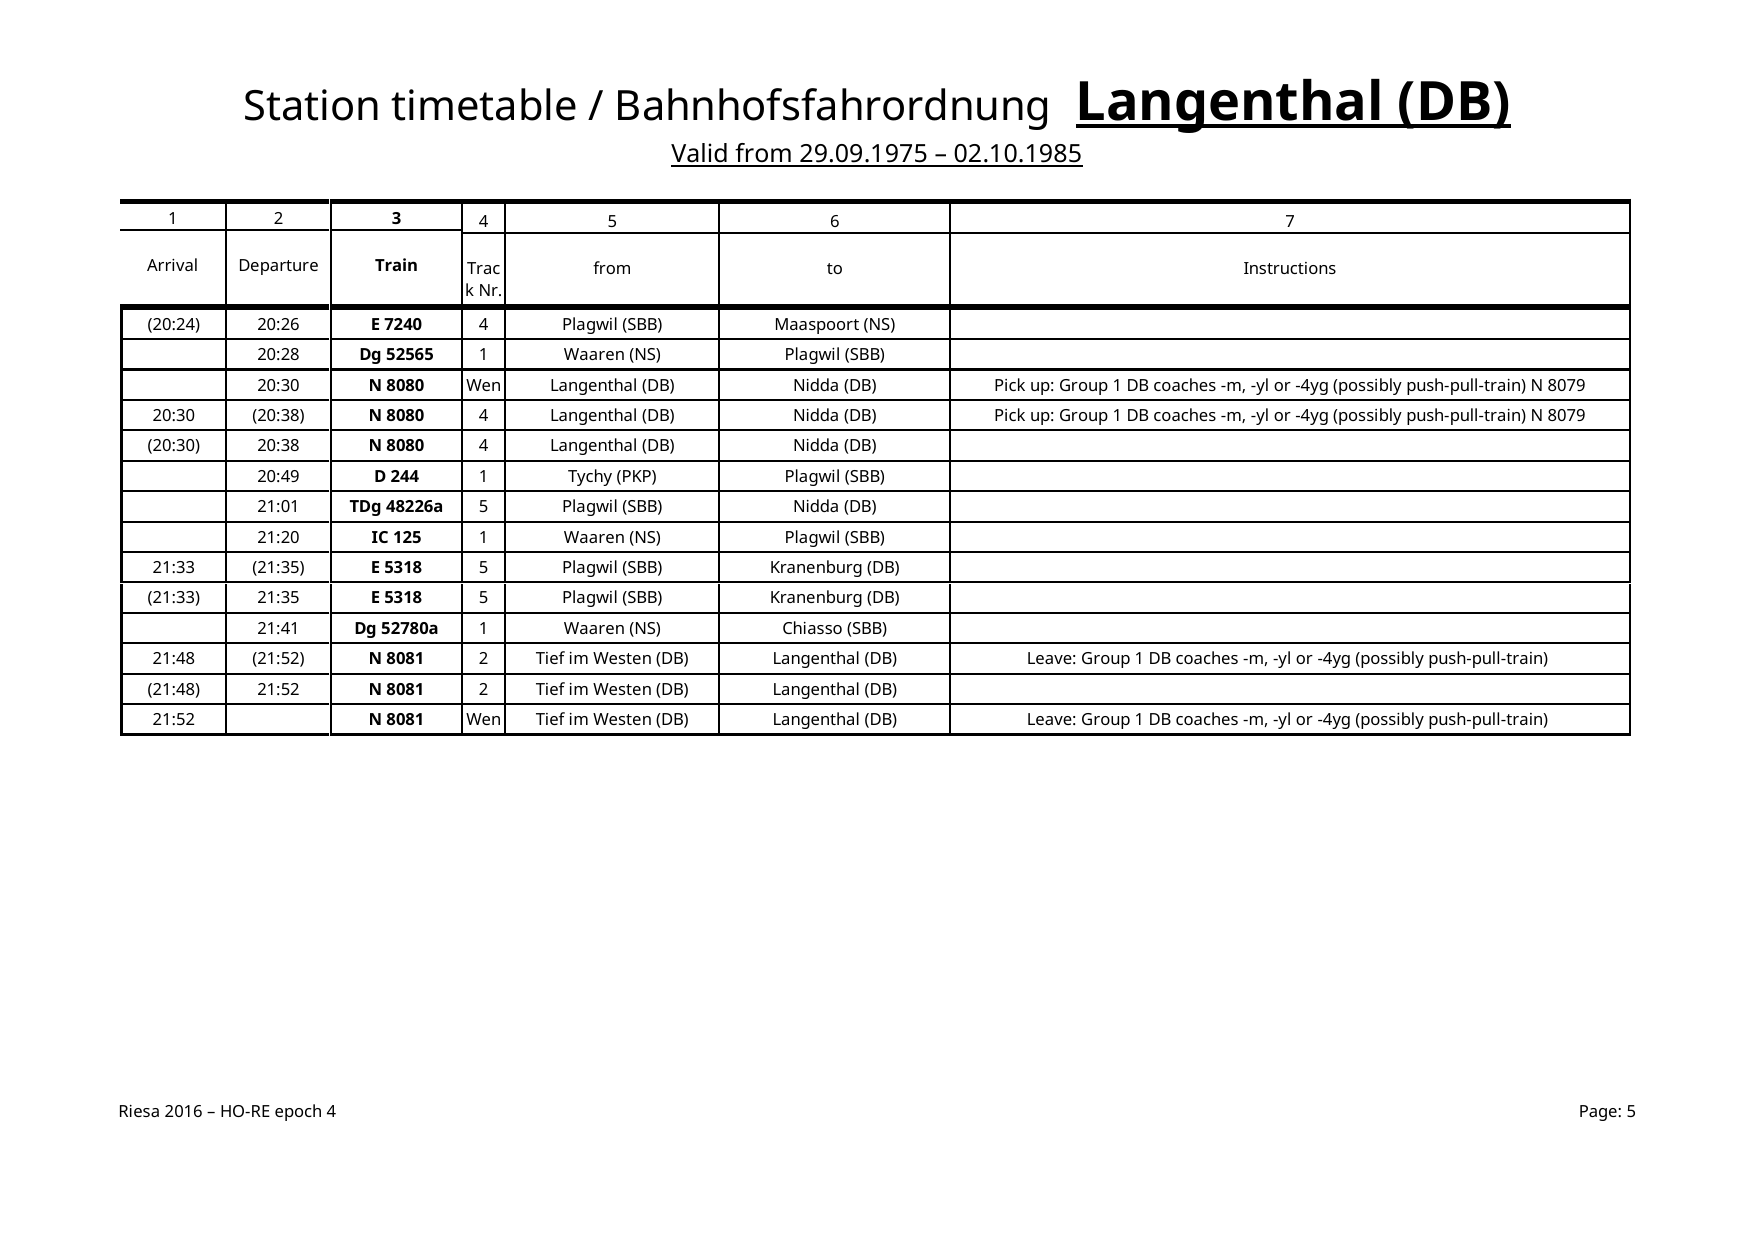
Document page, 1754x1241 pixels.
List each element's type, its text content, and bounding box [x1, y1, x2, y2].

table_cell Langenthal (DB) [506, 431, 718, 460]
table_cell 4 [463, 401, 504, 429]
table_cell Tief im Westen (DB) [506, 644, 718, 673]
table_cell (20:30) [123, 431, 225, 460]
table_cell 1 [463, 523, 504, 551]
table_header 6 to [720, 204, 949, 232]
table_cell 5 [463, 492, 504, 521]
table_cell Waaren (NS) [506, 523, 718, 551]
table_header 3 Train [332, 231, 461, 304]
table_cell [951, 431, 1629, 460]
table_cell (20:38) [227, 401, 329, 429]
table_cell Tief im Westen (DB) [506, 675, 718, 703]
table_cell [951, 523, 1629, 551]
table_cell Leave: Group 1 DB coaches -m, -yl or -4yg (possibly push-pull-train) [951, 644, 1629, 673]
table_cell 21:01 [227, 492, 329, 521]
table_cell [227, 705, 329, 733]
table_cell Leave: Group 1 DB coaches -m, -yl or -4yg (possibly push-pull-train) [951, 705, 1629, 733]
table_cell D 244 [332, 462, 461, 490]
table_cell [951, 492, 1629, 521]
table_cell [951, 340, 1629, 368]
table_cell Nidda (DB) [720, 492, 949, 521]
table_cell N 8080 [332, 401, 461, 429]
table_cell 21:20 [227, 523, 329, 551]
table_cell [123, 340, 225, 368]
table_cell Wen [463, 371, 504, 399]
table_cell Nidda (DB) [720, 371, 949, 399]
table_cell [951, 553, 1629, 581]
table_cell 5 [463, 584, 504, 612]
table_cell Kranenburg (DB) [720, 584, 949, 612]
table_cell 1 [463, 340, 504, 368]
table_cell Langenthal (DB) [506, 401, 718, 429]
table_cell 1 [463, 462, 504, 490]
table_cell [951, 462, 1629, 490]
table_cell (20:24) [123, 310, 225, 338]
table_cell Langenthal (DB) [720, 644, 949, 673]
table_header 3 Train [332, 204, 461, 229]
table_cell Dg 52780a [332, 614, 461, 642]
table_cell 1 [463, 614, 504, 642]
table_header 7 Instructions [951, 234, 1629, 304]
table_cell Nidda (DB) [720, 431, 949, 460]
table_cell Wen [463, 705, 504, 733]
table_cell N 8080 [332, 371, 461, 399]
table_cell 20:38 [227, 431, 329, 460]
table_cell [951, 584, 1629, 612]
table_cell N 8081 [332, 644, 461, 673]
table_cell N 8081 [332, 675, 461, 703]
table_cell Waaren (NS) [506, 340, 718, 368]
table_cell [123, 614, 225, 642]
table_cell 21:35 [227, 584, 329, 612]
table_cell [951, 675, 1629, 703]
table_cell Waaren (NS) [506, 614, 718, 642]
table_header 4 Track Nr. [463, 204, 504, 232]
table_cell Tychy (PKP) [506, 462, 718, 490]
table_cell 2 [463, 644, 504, 673]
table_cell Plagwil (SBB) [506, 584, 718, 612]
table_cell E 5318 [332, 553, 461, 581]
table_cell [123, 492, 225, 521]
table_cell Kranenburg (DB) [720, 553, 949, 581]
table_cell (21:33) [123, 584, 225, 612]
table_cell Plagwil (SBB) [506, 492, 718, 521]
table_cell 5 [463, 553, 504, 581]
table_cell 21:52 [227, 675, 329, 703]
table_cell 21:41 [227, 614, 329, 642]
table_header 5 from [506, 234, 718, 304]
table_header 7 Instructions [951, 204, 1629, 232]
table_cell [123, 462, 225, 490]
table_cell TDg 48226a [332, 492, 461, 521]
table_cell (21:35) [227, 553, 329, 581]
table_header 2 Departure [227, 231, 329, 304]
table_cell [123, 371, 225, 399]
table_cell E 7240 [332, 310, 461, 338]
table_cell 20:30 [123, 401, 225, 429]
table_cell 20:30 [227, 371, 329, 399]
table_cell Dg 52565 [332, 340, 461, 368]
table_header 5 from [506, 204, 718, 232]
table_cell Pick up: Group 1 DB coaches -m, -yl or -4yg (possibly push-pull-train) N 8079 [951, 371, 1629, 399]
table_cell N 8080 [332, 431, 461, 460]
table_cell N 8081 [332, 705, 461, 733]
table_cell 21:48 [123, 644, 225, 673]
table_cell 4 [463, 310, 504, 338]
table_cell 2 [463, 675, 504, 703]
table_cell E 5318 [332, 584, 461, 612]
table_cell Nidda (DB) [720, 401, 949, 429]
table_cell Plagwil (SBB) [720, 462, 949, 490]
table_cell Plagwil (SBB) [506, 310, 718, 338]
table_cell 21:33 [123, 553, 225, 581]
table_cell 20:26 [227, 310, 329, 338]
table_header 2 Departure [227, 204, 329, 229]
table_cell Chiasso (SBB) [720, 614, 949, 642]
table_cell Langenthal (DB) [720, 675, 949, 703]
table_cell [951, 310, 1629, 338]
table_cell 21:52 [123, 705, 225, 733]
table_cell 4 [463, 431, 504, 460]
table_cell Langenthal (DB) [720, 705, 949, 733]
table_cell 20:49 [227, 462, 329, 490]
table_cell IC 125 [332, 523, 461, 551]
table_cell Plagwil (SBB) [720, 340, 949, 368]
table_cell Maaspoort (NS) [720, 310, 949, 338]
table_cell Langenthal (DB) [506, 371, 718, 399]
table_header 1 Arrival [120, 204, 225, 229]
table_cell Tief im Westen (DB) [506, 705, 718, 733]
table_cell [123, 523, 225, 551]
table_cell (21:52) [227, 644, 329, 673]
table_header 1 Arrival [120, 231, 225, 304]
table_cell 20:28 [227, 340, 329, 368]
table_cell Plagwil (SBB) [720, 523, 949, 551]
table_cell Pick up: Group 1 DB coaches -m, -yl or -4yg (possibly push-pull-train) N 8079 [951, 401, 1629, 429]
table_cell [951, 614, 1629, 642]
table_cell Plagwil (SBB) [506, 553, 718, 581]
table_header 6 to [720, 234, 949, 304]
table_cell (21:48) [123, 675, 225, 703]
table_header 4 Track Nr. [463, 234, 504, 304]
